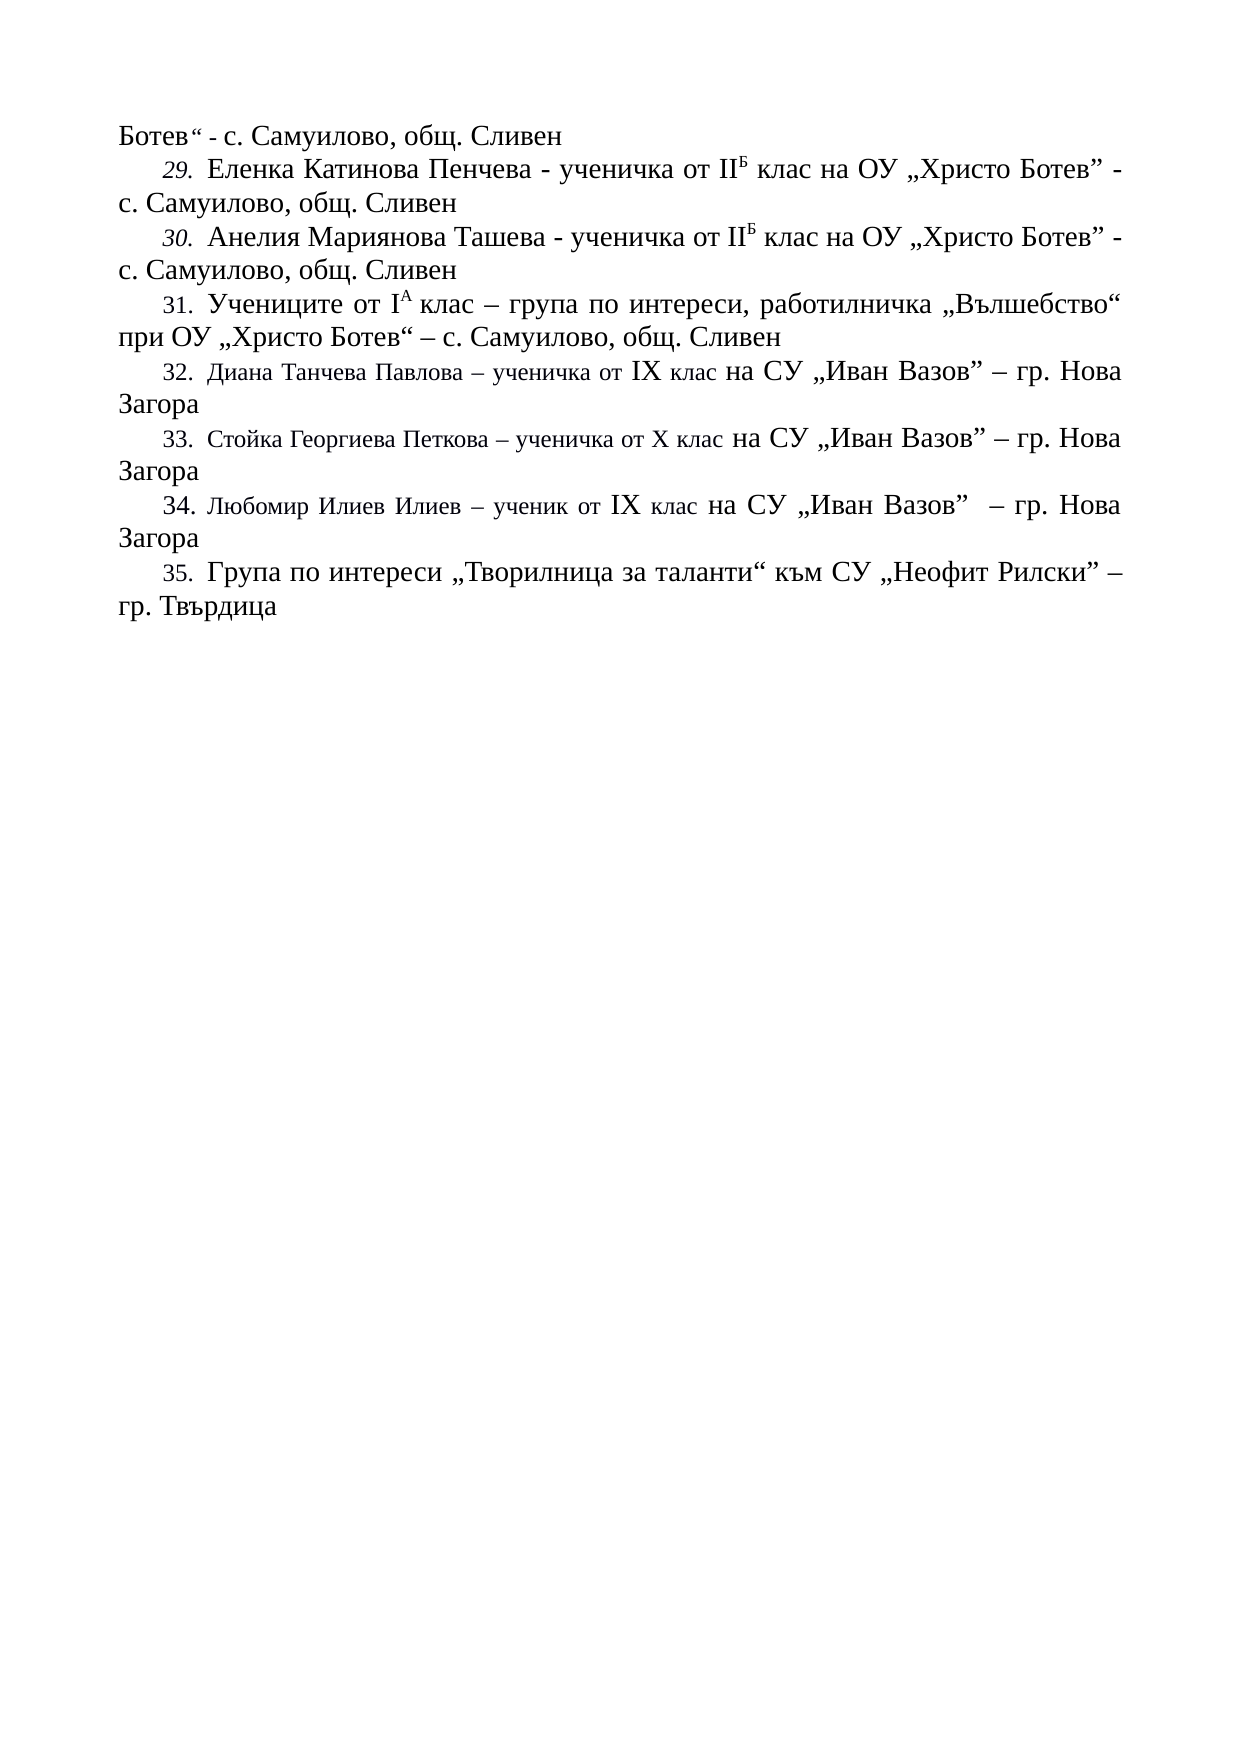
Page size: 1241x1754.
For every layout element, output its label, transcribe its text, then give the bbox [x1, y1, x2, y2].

list Еленка Катинова Пенчева - ученичка от IIБ клас на ОУ „Христо Ботев” - с. Самуилово, общ. Сливен [118, 152, 1122, 219]
list Група по интереси „Творилница за таланти“ към СУ „Неофит Рилски” – гр. Твърдица [118, 554, 1123, 621]
list Диана Танчева Павлова – ученичка от IX клас на СУ „Иван Вазов” – гр. Нова Загора [118, 353, 1122, 420]
list Ботев“ - с. Самуилово, общ. Сливен [118, 118, 1122, 152]
list Любомир Илиев Илиев – ученик от IX клас на СУ „Иван Вазов” – гр. Нова Загора [118, 487, 1122, 554]
list Стойка Георгиева Петкова – ученичка от Х клас на СУ „Иван Вазов” – гр. Нова Загора [118, 420, 1122, 487]
list Учениците от IА клас – група по интереси, работилничка „Вълшебство“ при ОУ „Христо Ботев“ – с. Самуилово, общ. Сливен [118, 286, 1122, 353]
list Анелия Мариянова Ташева - ученичка от IIБ клас на ОУ „Христо Ботев” - с. Самуилово, общ. Сливен [118, 219, 1122, 286]
